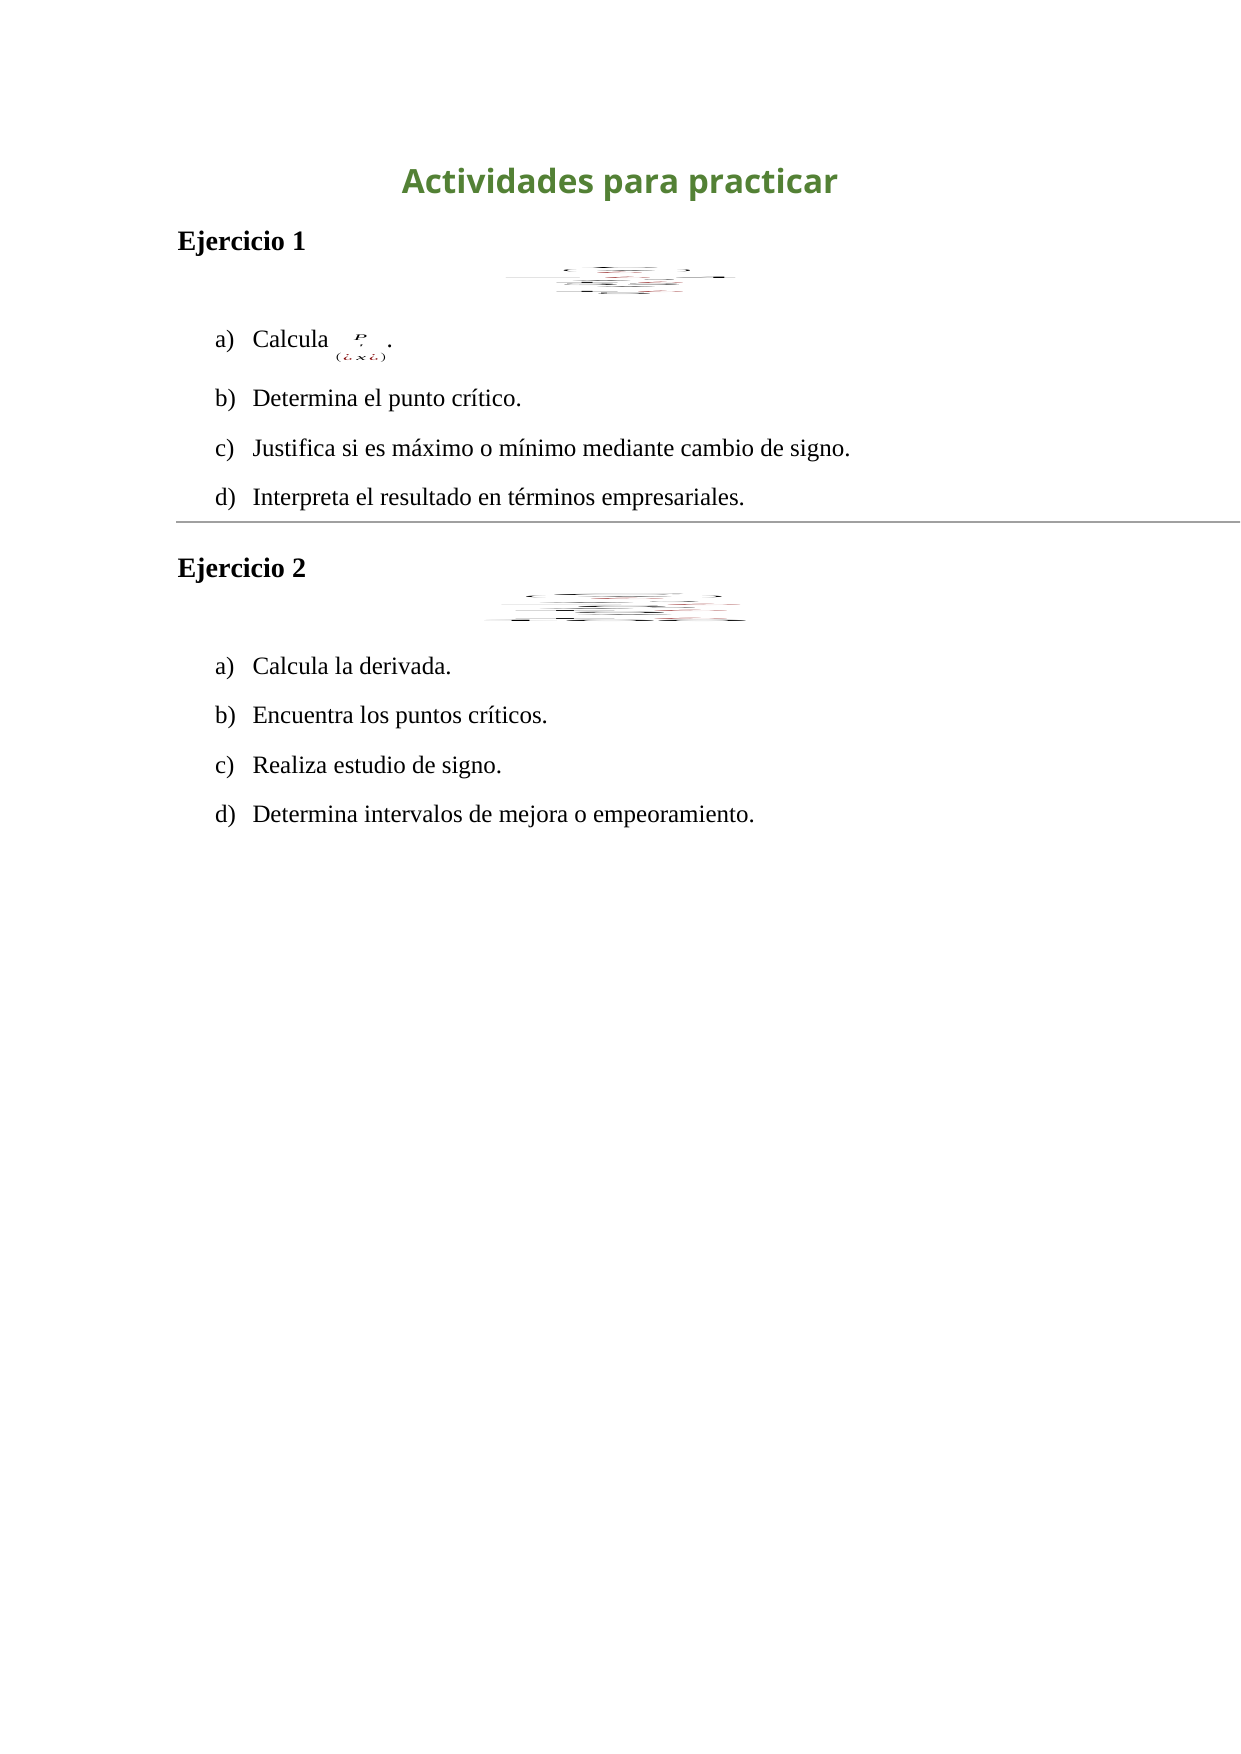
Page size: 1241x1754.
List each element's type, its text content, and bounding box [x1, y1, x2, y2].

list Justifica si es máximo o mínimo mediante cambio de signo. [215, 433, 1063, 462]
list Determina el punto crítico. [215, 383, 1063, 412]
list Determina intervalos de mejora o empeoramiento. [215, 799, 1063, 828]
list Realiza estudio de signo. [215, 750, 1063, 779]
text Actividades para practicar [177, 158, 1063, 203]
subtitle Ejercicio 1 [177, 224, 1063, 257]
list Calcula la derivada. [215, 651, 1063, 679]
subtitle Ejercicio 2 [177, 551, 1063, 583]
list Calcula . [215, 324, 1063, 362]
list Encuentra los puntos críticos. [215, 700, 1063, 729]
list Interpreta el resultado en términos empresariales. [215, 482, 1063, 511]
